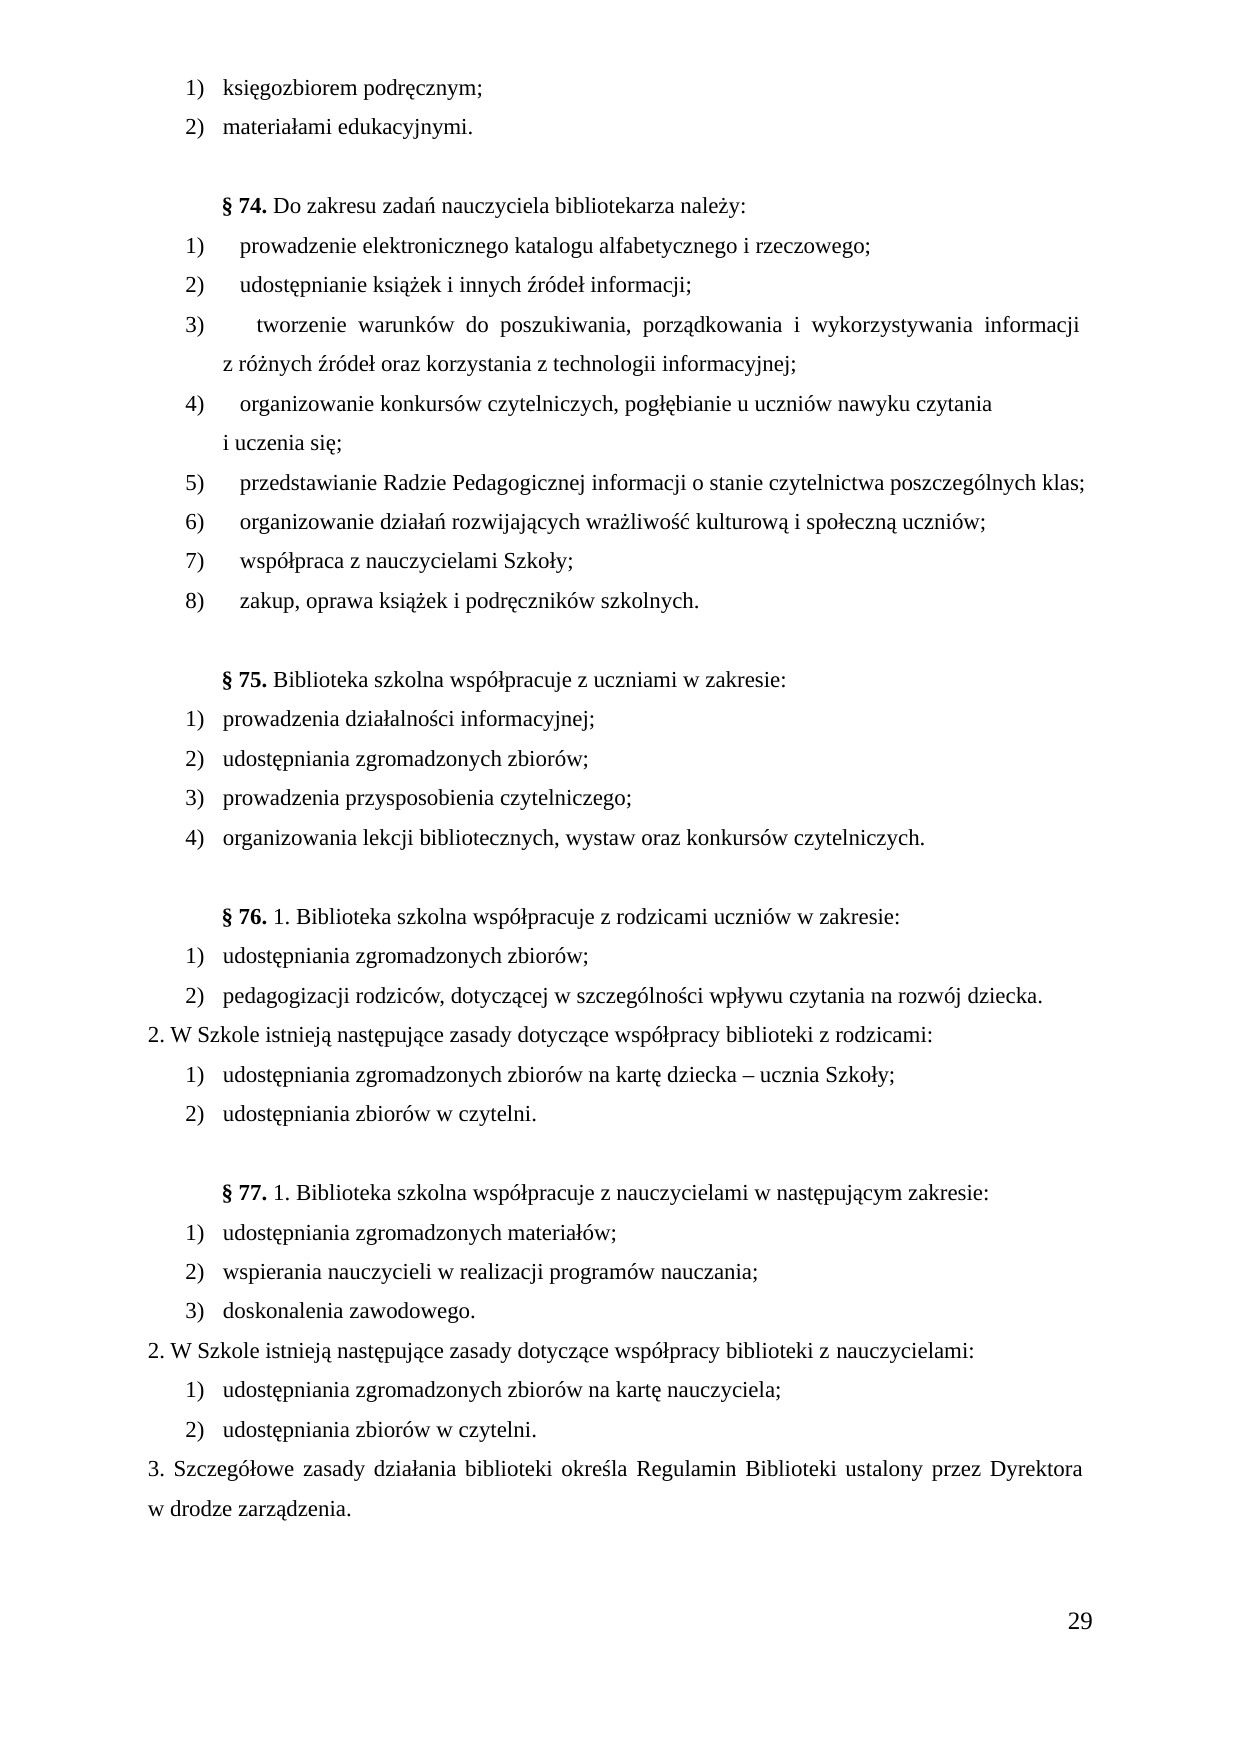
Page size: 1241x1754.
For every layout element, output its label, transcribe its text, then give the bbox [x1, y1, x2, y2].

list udostępniania zgromadzonych materiałów; [185, 1219, 1093, 1245]
list współpraca z nauczycielami Szkoły; [185, 547, 1093, 574]
list wspierania nauczycieli w realizacji programów nauczania; [185, 1258, 1093, 1284]
list prowadzenie elektronicznego katalogu alfabetycznego i rzeczowego; [185, 232, 1093, 258]
list księgozbiorem podręcznym; [185, 74, 1093, 100]
list udostępniania zgromadzonych zbiorów na kartę dziecka – ucznia Szkoły; [185, 1061, 1093, 1087]
list udostępnianie książek i innych źródeł informacji; [185, 271, 1093, 297]
list udostępniania zgromadzonych zbiorów; [185, 942, 1093, 969]
text § 75. Biblioteka szkolna współpracuje z uczniami w zakresie: [148, 666, 1093, 692]
list organizowanie konkursów czytelniczych, pogłębianie u uczniów nawyku czytania [185, 389, 1093, 416]
list tworzenie warunków do poszukiwania, porządkowania i wykorzystywania informacji z różnych źródeł oraz korzystania z technologii informacyjnej; [185, 311, 1093, 376]
list organizowanie działań rozwijających wrażliwość kulturową i społeczną uczniów; [185, 508, 1093, 534]
list zakup, oprawa książek i podręczników szkolnych. [185, 587, 1093, 613]
list udostępniania zbiorów w czytelni. [185, 1416, 1093, 1442]
text § 74. Do zakresu zadań nauczyciela bibliotekarza należy: [148, 192, 1093, 218]
text § 76. 1. Biblioteka szkolna współpracuje z rodzicami uczniów w zakresie: [148, 903, 1093, 929]
list materiałami edukacyjnymi. [185, 113, 1093, 139]
list udostępniania zgromadzonych zbiorów; [185, 745, 1093, 771]
list udostępniania zbiorów w czytelni. [185, 1100, 1093, 1127]
list organizowania lekcji bibliotecznych, wystaw oraz konkursów czytelniczych. [185, 824, 1093, 850]
list przedstawianie Radzie Pedagogicznej informacji o stanie czytelnictwa poszczególnych klas; [185, 468, 1093, 495]
text 2. W Szkole istnieją następujące zasady dotyczące współpracy biblioteki z nauczycielami: [148, 1337, 1093, 1363]
text 2. W Szkole istnieją następujące zasady dotyczące współpracy biblioteki z rodzicami: [148, 1021, 1093, 1048]
text 3. Szczegółowe zasady działania biblioteki określa Regulamin Biblioteki ustalony przez Dyrektora w drodze zarządzenia. [148, 1456, 1093, 1521]
list doskonalenia zawodowego. [185, 1298, 1093, 1324]
list prowadzenia przysposobienia czytelniczego; [185, 784, 1093, 811]
text § 77. 1. Biblioteka szkolna współpracuje z nauczycielami w następującym zakresie: [148, 1179, 1093, 1206]
text i uczenia się; [223, 429, 1093, 455]
list pedagogizacji rodziców, dotyczącej w szczególności wpływu czytania na rozwój dziecka. [185, 982, 1093, 1008]
list prowadzenia działalności informacyjnej; [185, 705, 1093, 732]
list udostępniania zgromadzonych zbiorów na kartę nauczyciela; [185, 1377, 1093, 1403]
